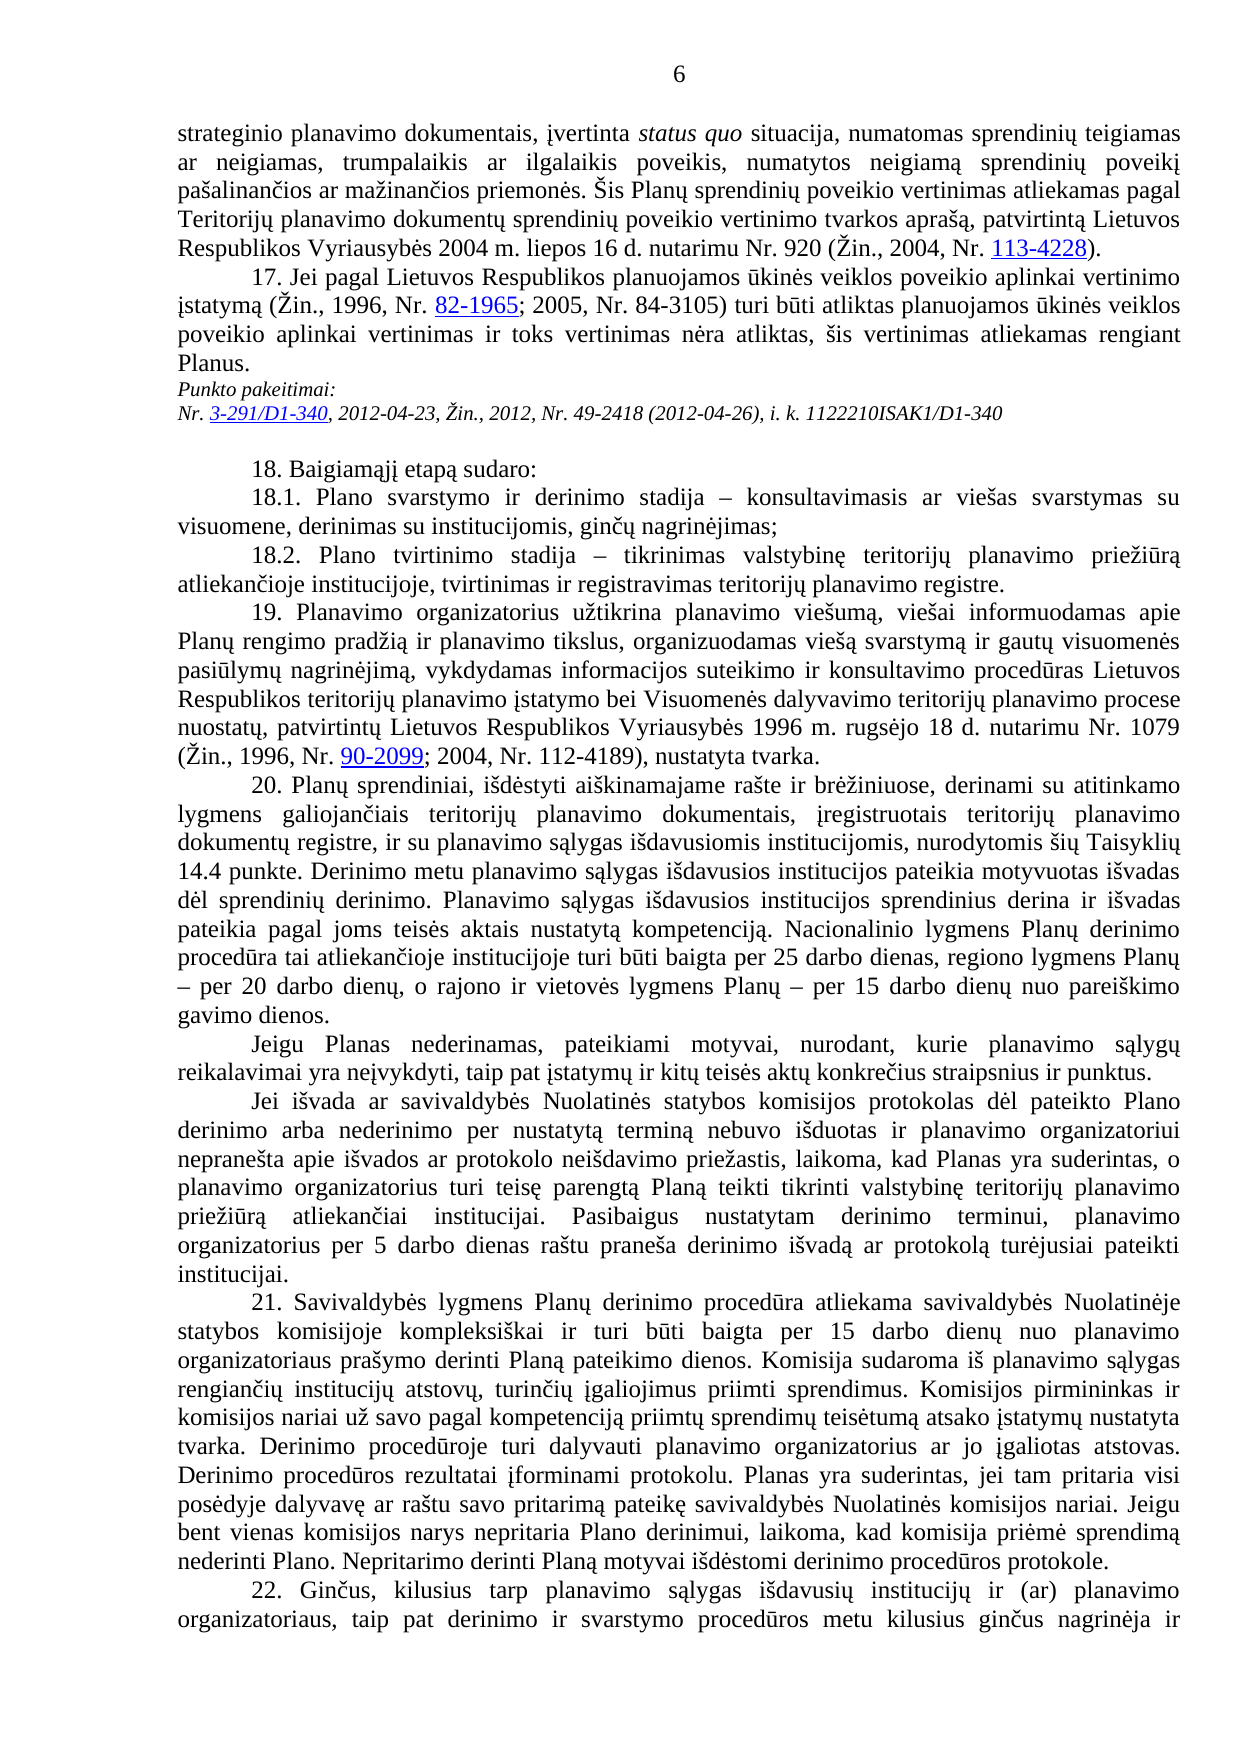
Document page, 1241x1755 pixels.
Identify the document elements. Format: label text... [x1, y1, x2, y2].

text 21. Savivaldybės lygmens Planų derinimo procedūra atliekama savivaldybės Nuolatinėje statybos komisijoje kompleksiškai ir turi būti baigta per 15 darbo dienų nuo planavimo organizatoriaus prašymo derinti Planą pateikimo dienos. Komisija sudaroma iš planavimo sąlygas rengiančių institucijų atstovų, turinčių įgaliojimus priimti sprendimus. Komisijos pirmininkas ir komisijos nariai už savo pagal kompetenciją priimtų sprendimų teisėtumą atsako įstatymų nustatyta tvarka. Derinimo procedūroje turi dalyvauti planavimo organizatorius ar jo įgaliotas atstovas. Derinimo procedūros rezultatai įforminami protokolu. Planas yra suderintas, jei tam pritaria visi posėdyje dalyvavę ar raštu savo pritarimą pateikę savivaldybės Nuolatinės komisijos nariai. Jeigu bent vienas komisijos narys nepritaria Plano derinimui, laikoma, kad komisija priėmė sprendimą nederinti Plano. Nepritarimo derinti Planą motyvai išdėstomi derinimo procedūros protokole. [177, 1287, 1181, 1575]
text 18.2. Plano tvirtinimo stadija – tikrinimas valstybinę teritorijų planavimo priežiūrą atliekančioje institucijoje, tvirtinimas ir registravimas teritorijų planavimo registre. [177, 540, 1181, 597]
text strateginio planavimo dokumentais, įvertinta status quo situacija, numatomas sprendinių teigiamas ar neigiamas, trumpalaikis ar ilgalaikis poveikis, numatytos neigiamą sprendinių poveikį pašalinančios ar mažinančios priemonės. Šis Planų sprendinių poveikio vertinimas atliekamas pagal Teritorijų planavimo dokumentų sprendinių poveikio vertinimo tvarkos aprašą, patvirtintą Lietuvos Respublikos Vyriausybės 2004 m. liepos 16 d. nutarimu Nr. 920 (Žin., 2004, Nr. 113-4228). [177, 118, 1181, 262]
text Jei išvada ar savivaldybės Nuolatinės statybos komisijos protokolas dėl pateikto Plano derinimo arba nederinimo per nustatytą terminą nebuvo išduotas ir planavimo organizatoriui nepranešta apie išvados ar protokolo neišdavimo priežastis, laikoma, kad Planas yra suderintas, o planavimo organizatorius turi teisę parengtą Planą teikti tikrinti valstybinę teritorijų planavimo priežiūrą atliekančiai institucijai. Pasibaigus nustatytam derinimo terminui, planavimo organizatorius per 5 darbo dienas raštu praneša derinimo išvadą ar protokolą turėjusiai pateikti institucijai. [177, 1086, 1181, 1287]
text Nr. 3-291/D1-340, 2012-04-23, Žin., 2012, Nr. 49-2418 (2012-04-26), i. k. 1122210ISAK1/D1-340 [177, 401, 1181, 425]
text Jeigu Planas nederinamas, pateikiami motyvai, nurodant, kurie planavimo sąlygų reikalavimai yra neįvykdyti, taip pat įstatymų ir kitų teisės aktų konkrečius straipsnius ir punktus. [177, 1029, 1181, 1086]
text 22. Ginčus, kilusius tarp planavimo sąlygas išdavusių institucijų ir (ar) planavimo organizatoriaus, taip pat derinimo ir svarstymo procedūros metu kilusius ginčus nagrinėja ir [177, 1575, 1181, 1632]
text 18. Baigiamąjį etapą sudaro: [177, 454, 1181, 482]
text 19. Planavimo organizatorius užtikrina planavimo viešumą, viešai informuodamas apie Planų rengimo pradžią ir planavimo tikslus, organizuodamas viešą svarstymą ir gautų visuomenės pasiūlymų nagrinėjimą, vykdydamas informacijos suteikimo ir konsultavimo procedūras Lietuvos Respublikos teritorijų planavimo įstatymo bei Visuomenės dalyvavimo teritorijų planavimo procese nuostatų, patvirtintų Lietuvos Respublikos Vyriausybės 1996 m. rugsėjo 18 d. nutarimu Nr. 1079 (Žin., 1996, Nr. 90-2099; 2004, Nr. 112-4189), nustatyta tvarka. [177, 597, 1181, 770]
text Punkto pakeitimai: [177, 377, 1181, 401]
text 18.1. Plano svarstymo ir derinimo stadija – konsultavimasis ar viešas svarstymas su visuomene, derinimas su institucijomis, ginčų nagrinėjimas; [177, 482, 1181, 540]
text 17. Jei pagal Lietuvos Respublikos planuojamos ūkinės veiklos poveikio aplinkai vertinimo įstatymą (Žin., 1996, Nr. 82-1965; 2005, Nr. 84-3105) turi būti atliktas planuojamos ūkinės veiklos poveikio aplinkai vertinimas ir toks vertinimas nėra atliktas, šis vertinimas atliekamas rengiant Planus. [177, 262, 1181, 377]
text 20. Planų sprendiniai, išdėstyti aiškinamajame rašte ir brėžiniuose, derinami su atitinkamo lygmens galiojančiais teritorijų planavimo dokumentais, įregistruotais teritorijų planavimo dokumentų registre, ir su planavimo sąlygas išdavusiomis institucijomis, nurodytomis šių Taisyklių 14.4 punkte. Derinimo metu planavimo sąlygas išdavusios institucijos pateikia motyvuotas išvadas dėl sprendinių derinimo. Planavimo sąlygas išdavusios institucijos sprendinius derina ir išvadas pateikia pagal joms teisės aktais nustatytą kompetenciją. Nacionalinio lygmens Planų derinimo procedūra tai atliekančioje institucijoje turi būti baigta per 25 darbo dienas, regiono lygmens Planų – per 20 darbo dienų, o rajono ir vietovės lygmens Planų – per 15 darbo dienų nuo pareiškimo gavimo dienos. [177, 770, 1181, 1029]
